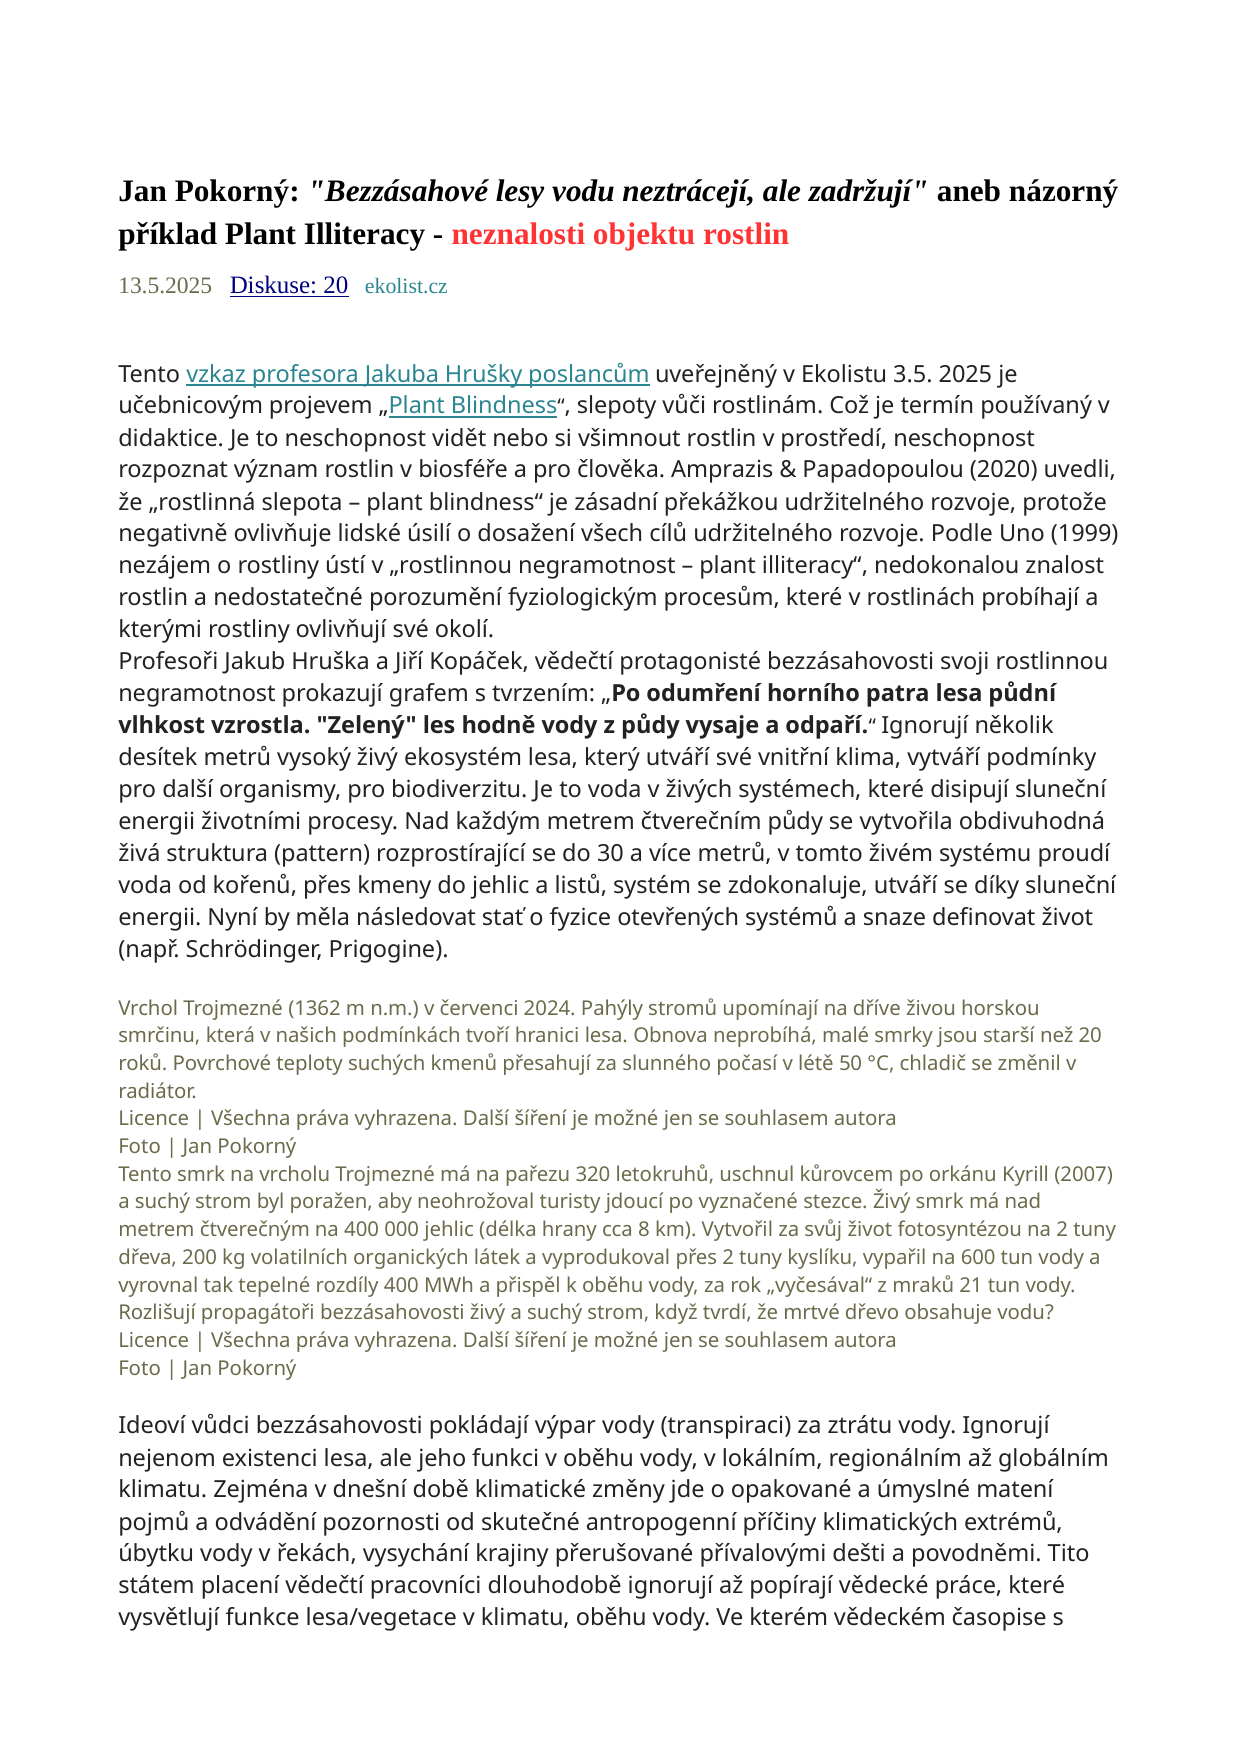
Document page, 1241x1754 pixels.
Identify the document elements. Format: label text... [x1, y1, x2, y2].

text Vrchol Trojmezné (1362 m n.m.) v červenci 2024. Pahýly stromů upomínají na dříve živou horskou smrčinu, která v našich podmínkách tvoří hranici lesa. Obnova neprobíhá, malé smrky jsou starší než 20 roků. Povrchové teploty suchých kmenů přesahují za slunného počasí v létě 50 °C, chladič se změnil v radiátor. [118, 993, 1122, 1104]
text Licence | Všechna práva vyhrazena. Další šíření je možné jen se souhlasem autora [118, 1326, 1122, 1353]
text Licence | Všechna práva vyhrazena. Další šíření je možné jen se souhlasem autora [118, 1104, 1122, 1132]
text Tento vzkaz profesora Jakuba Hrušky poslancům uveřejněný v Ekolistu 3.5. 2025 je učebnicovým projevem „Plant Blindness“, slepoty vůči rostlinám. Což je termín používaný v didaktice. Je to neschopnost vidět nebo si všimnout rostlin v prostředí, neschopnost rozpoznat význam rostlin v biosféře a pro člověka. Amprazis & Papadopoulou (2020) uvedli, že „rostlinná slepota – plant blindness“ je zásadní překážkou udržitelného rozvoje, protože negativně ovlivňuje lidské úsilí o dosažení všech cílů udržitelného rozvoje. Podle Uno (1999) nezájem o rostliny ústí v „rostlinnou negramotnost – plant illiteracy“, nedokonalou znalost rostlin a nedostatečné porozumění fyziologickým procesům, které v rostlinách probíhají a kterými rostliny ovlivňují své okolí. [118, 357, 1122, 645]
text Foto | Jan Pokorný [118, 1132, 1122, 1159]
text Ideoví vůdci bezzásahovosti pokládají výpar vody (transpiraci) za ztrátu vody. Ignorují nejenom existenci lesa, ale jeho funkci v oběhu vody, v lokálním, regionálním až globálním klimatu. Zejména v dnešní době klimatické změny jde o opakované a úmyslné matení pojmů a odvádění pozornosti od skutečné antropogenní příčiny klimatických extrémů, úbytku vody v řekách, vysychání krajiny přerušované přívalovými dešti a povodněmi. Tito státem placení vědečtí pracovníci dlouhodobě ignorují až popírají vědecké práce, které vysvětlují funkce lesa/vegetace v klimatu, oběhu vody. Ve kterém vědeckém časopise s [118, 1409, 1122, 1633]
table_header Jan Pokorný: "Bezzásahové lesy vodu neztrácejí, ale zadržují" aneb názorný příklad Plant Illiteracy - neznalosti objektu rostlin 13.5.2025 Diskuse: 20 ekolist.cz [118, 147, 1122, 299]
text Profesoři Jakub Hruška a Jiří Kopáček, vědečtí protagonisté bezzásahovosti svoji rostlinnou negramotnost prokazují grafem s tvrzením: „Po odumření horního patra lesa půdní vlhkost vzrostla. "Zelený" les hodně vody z půdy vysaje a odpaří.“ Ignorují několik desítek metrů vysoký živý ekosystém lesa, který utváří své vnitřní klima, vytváří podmínky pro další organismy, pro biodiverzitu. Je to voda v živých systémech, které disipují sluneční energii životními procesy. Nad každým metrem čtverečním půdy se vytvořila obdivuhodná živá struktura (pattern) rozprostírající se do 30 a více metrů, v tomto živém systému proudí voda od kořenů, přes kmeny do jehlic a listů, systém se zdokonaluje, utváří se díky sluneční energii. Nyní by měla následovat stať o fyzice otevřených systémů a snaze definovat život (např. Schrödinger, Prigogine). [118, 645, 1122, 964]
text Tento smrk na vrcholu Trojmezné má na pařezu 320 letokruhů, uschnul kůrovcem po orkánu Kyrill (2007) a suchý strom byl poražen, aby neohrožoval turisty jdoucí po vyznačené stezce. Živý smrk má nad metrem čtverečným na 400 000 jehlic (délka hrany cca 8 km). Vytvořil za svůj život fotosyntézou na 2 tuny dřeva, 200 kg volatilních organických látek a vyprodukoval přes 2 tuny kyslíku, vypařil na 600 tun vody a vyrovnal tak tepelné rozdíly 400 MWh a přispěl k oběhu vody, za rok „vyčesával“ z mraků 21 tun vody. Rozlišují propagátoři bezzásahovosti živý a suchý strom, když tvrdí, že mrtvé dřevo obsahuje vodu? [118, 1159, 1122, 1326]
text Foto | Jan Pokorný [118, 1353, 1122, 1381]
